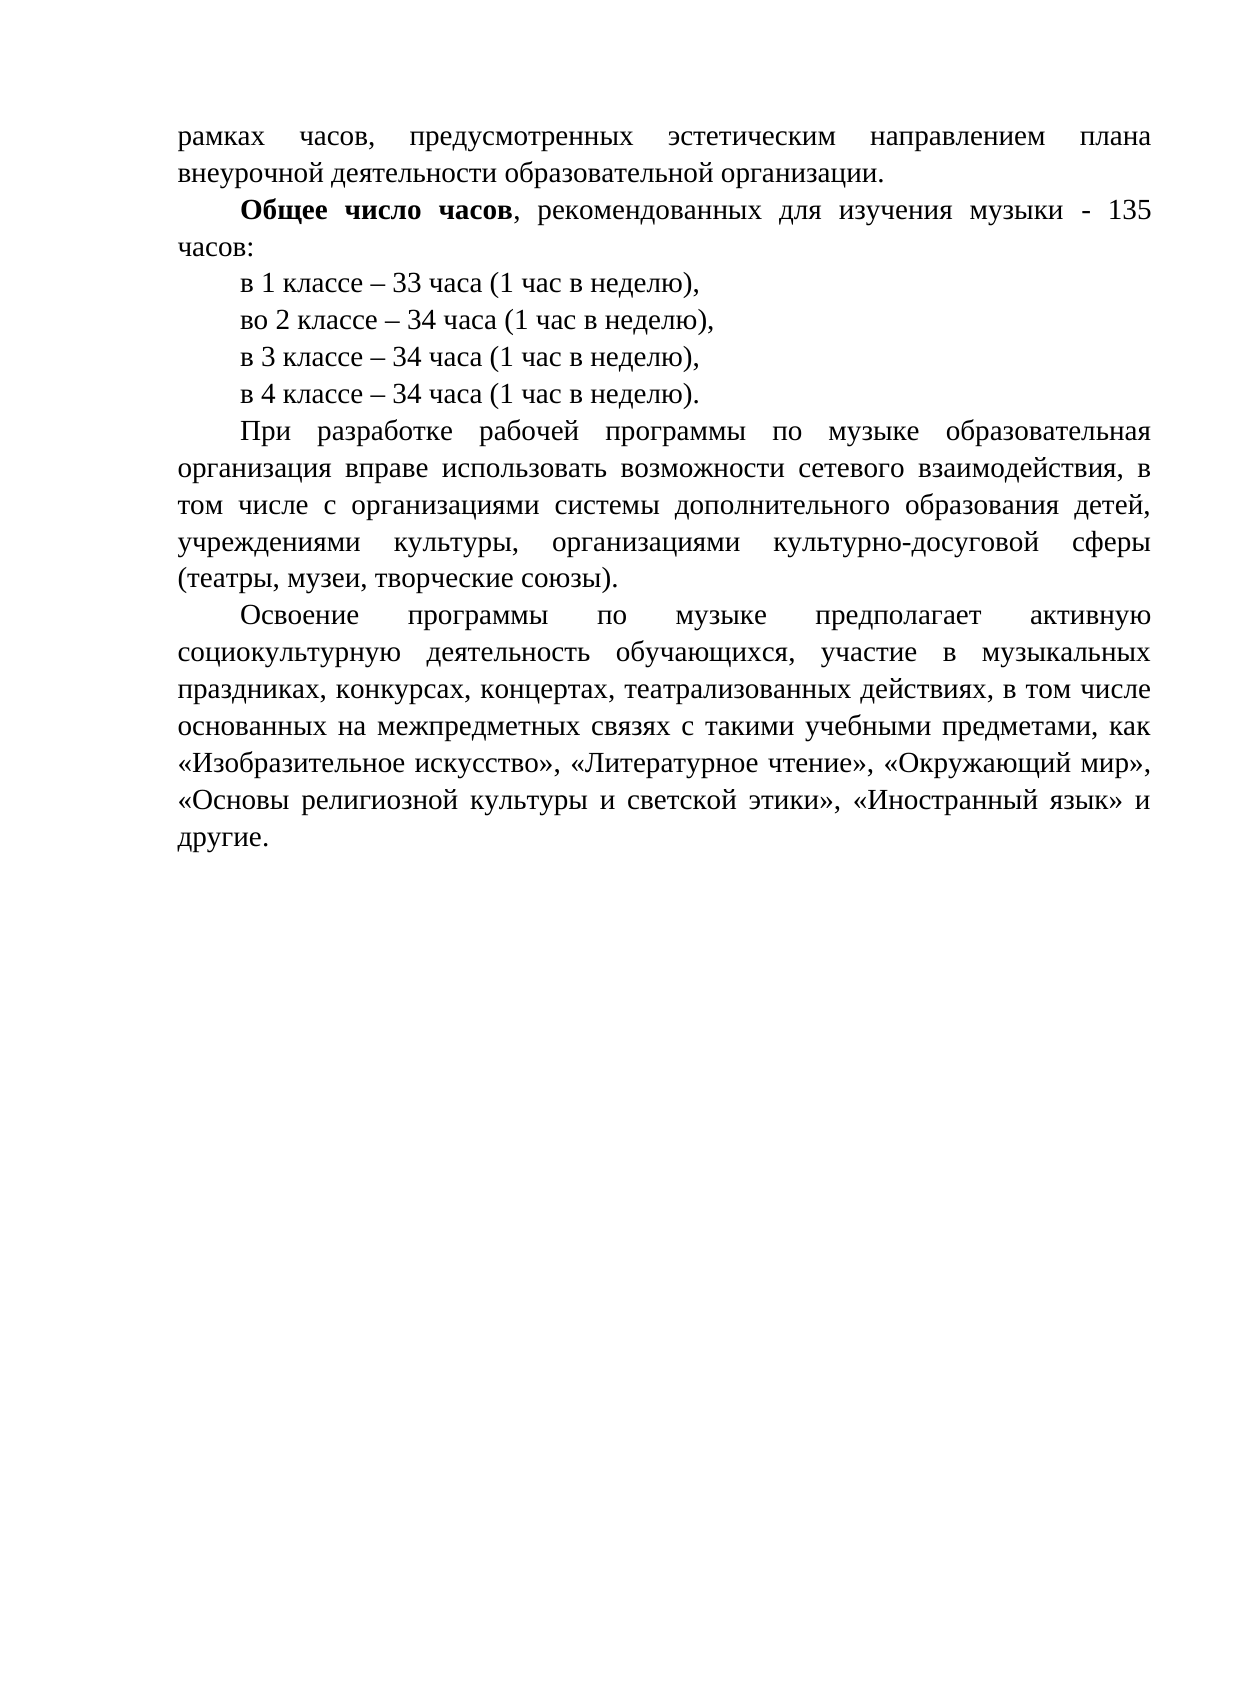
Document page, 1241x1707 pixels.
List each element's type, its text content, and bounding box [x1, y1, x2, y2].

text Общее число часов, рекомендованных для изучения музыки ‑ 135 часов: [177, 192, 1152, 262]
text в 4 классе – 34 часа (1 час в неделю). [177, 376, 1152, 410]
text рамках часов, предусмотренных эстетическим направлением плана внеурочной деятельности образовательной организации. [177, 118, 1152, 188]
text При разработке рабочей программы по музыке образовательная организация вправе использовать возможности сетевого взаимодействия, в том числе с организациями системы дополнительного образования детей, учреждениями культуры, организациями культурно-досуговой сферы (театры, музеи, творческие союзы). [177, 413, 1152, 594]
text Освоение программы по музыке предполагает активную социокультурную деятельность обучающихся, участие в музыкальных праздниках, конкурсах, концертах, театрализованных действиях, в том числе основанных на межпредметных связях с такими учебными предметами, как «Изобразительное искусство», «Литературное чтение», «Окружающий мир», «Основы религиозной культуры и светской этики», «Иностранный язык» и другие. [177, 597, 1152, 852]
text в 1 классе – 33 часа (1 час в неделю), [177, 266, 1152, 299]
text в 3 классе – 34 часа (1 час в неделю), [177, 339, 1152, 373]
text во 2 классе – 34 часа (1 час в неделю), [177, 302, 1152, 336]
